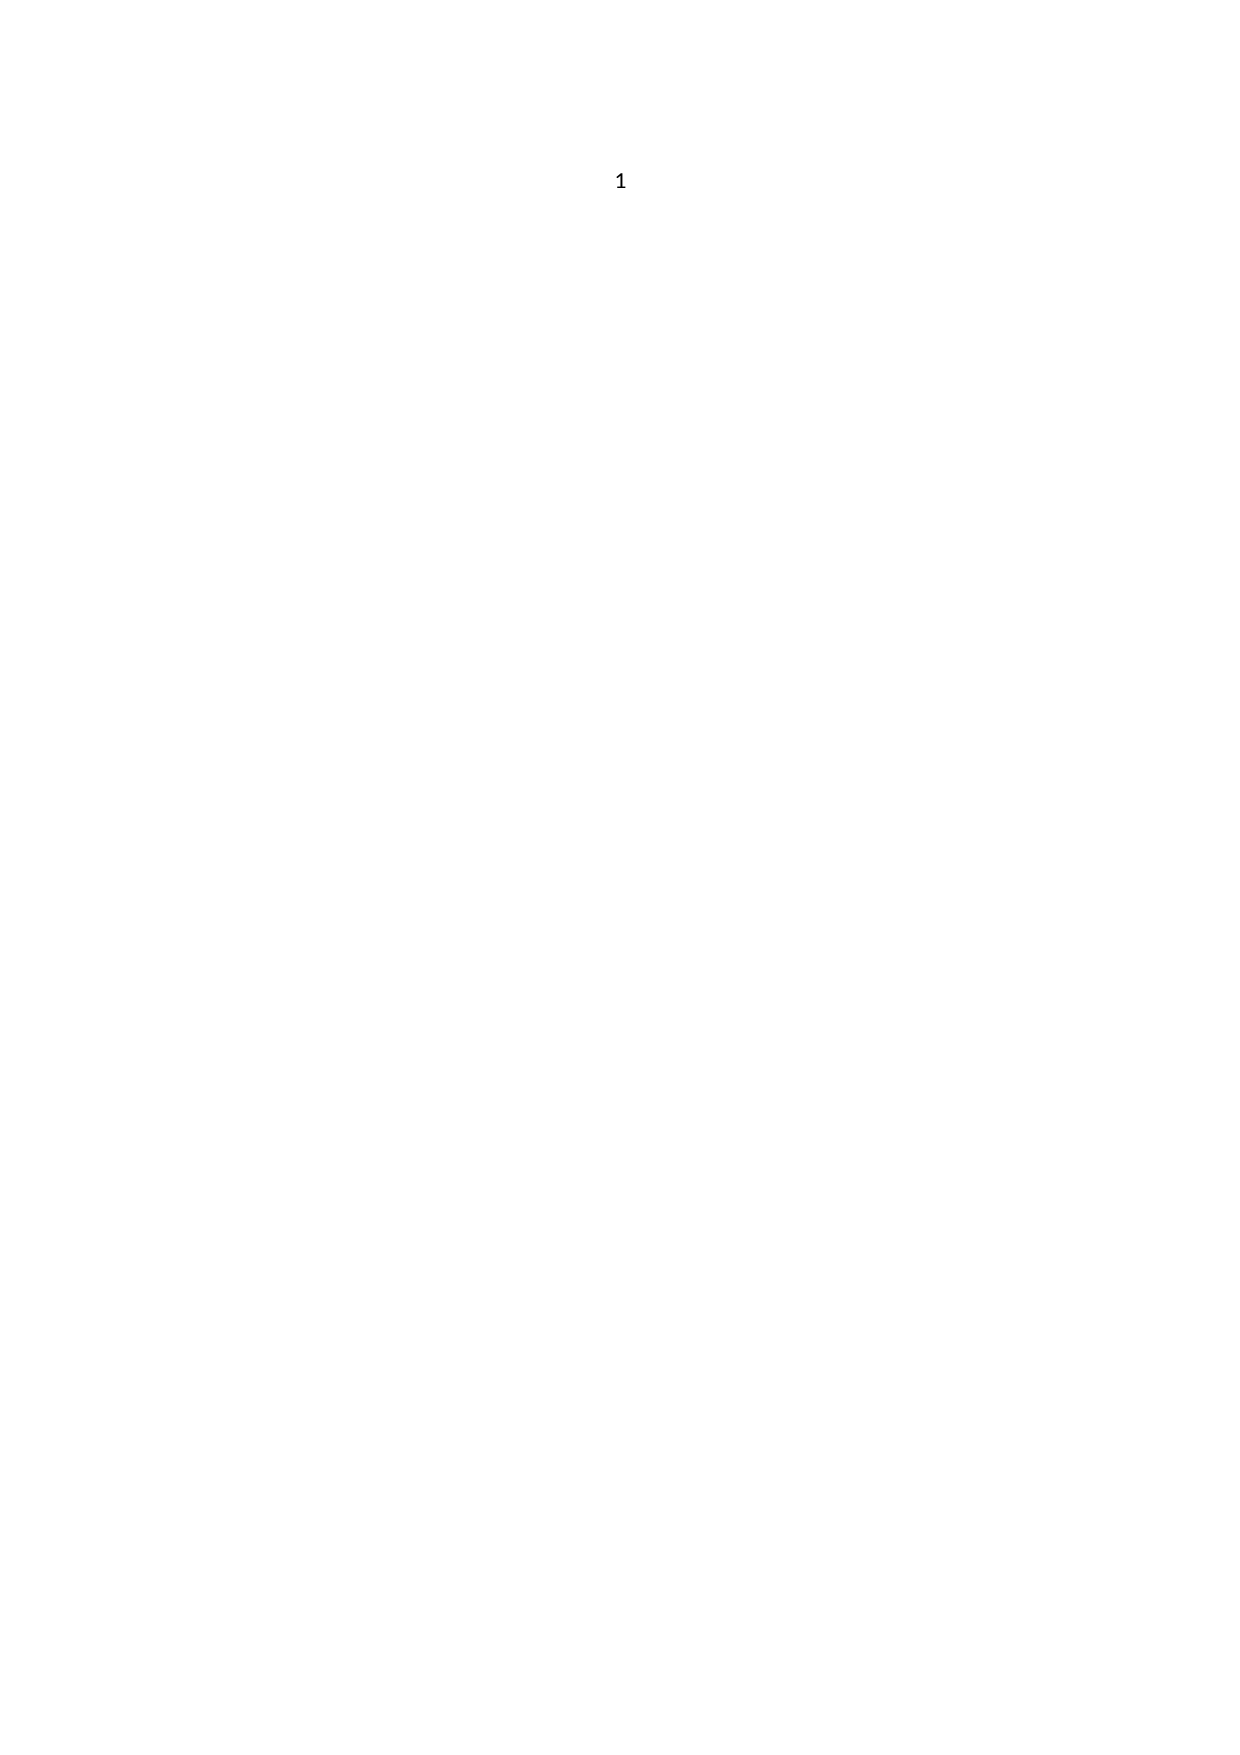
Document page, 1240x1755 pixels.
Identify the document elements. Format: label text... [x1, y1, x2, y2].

text 1 [175, 167, 1066, 195]
